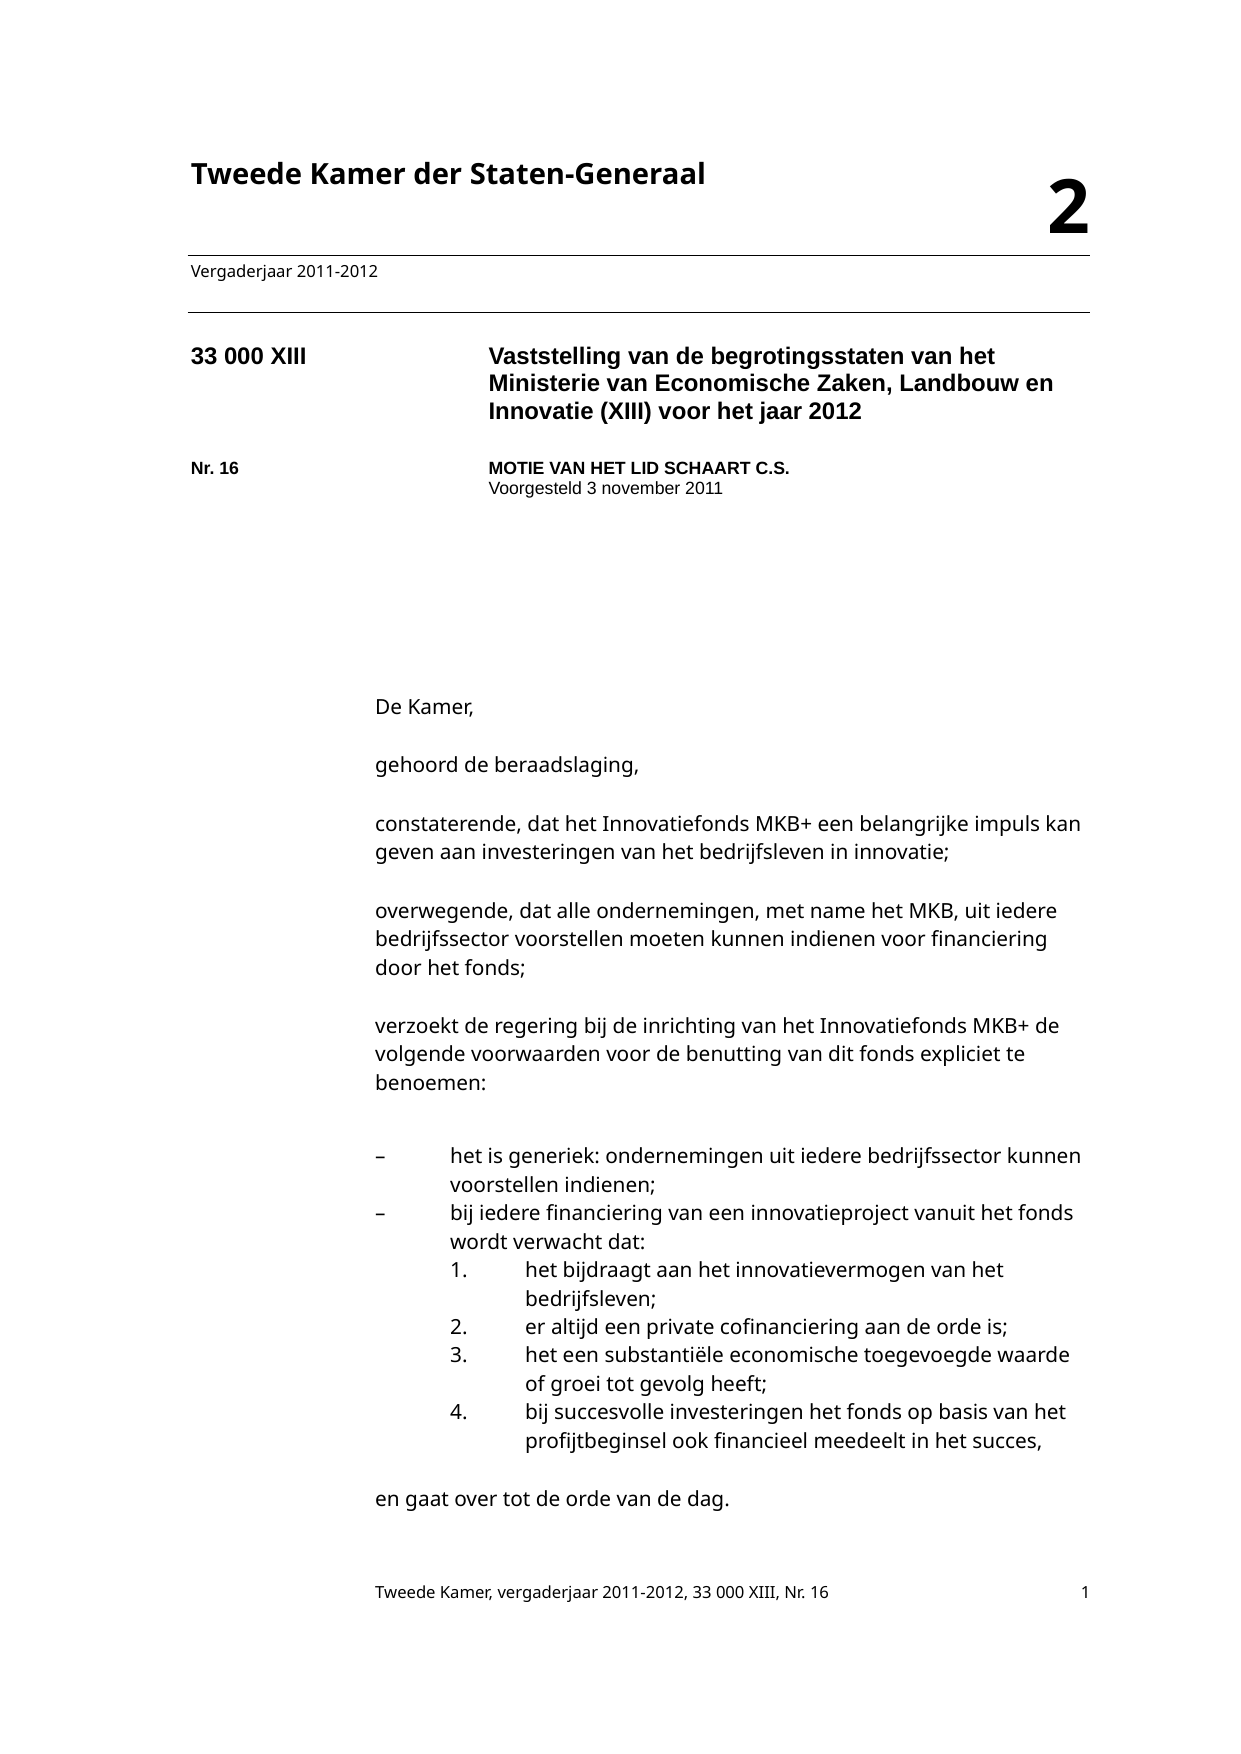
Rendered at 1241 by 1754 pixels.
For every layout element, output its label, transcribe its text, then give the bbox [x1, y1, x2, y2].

list het bijdraagt aan het innovatievermogen van het bedrijfsleven; [450, 1255, 1090, 1312]
text De Kamer, [375, 692, 1090, 721]
table_cell Vergaderjaar 2011-2012 [188, 256, 485, 312]
table_cell [188, 313, 485, 339]
list bij iedere financiering van een innovatieproject vanuit het fonds wordt verwacht dat: [375, 1198, 1090, 1255]
table_cell MOTIE VAN HET LID SCHAART C.S. Voorgesteld 3 november 2011 [485, 455, 1090, 573]
list het is generiek: ondernemingen uit iedere bedrijfssector kunnen voorstellen indienen; [375, 1141, 1090, 1198]
text en gaat over tot de orde van de dag. [375, 1484, 1090, 1513]
list er altijd een private cofinanciering aan de orde is; [450, 1312, 1090, 1341]
table_cell [485, 313, 1090, 339]
text verzoekt de regering bij de inrichting van het Innovatiefonds MKB+ de volgende voorwaarden voor de benutting van dit fonds expliciet te benoemen: [375, 1011, 1090, 1096]
text overwegende, dat alle ondernemingen, met name het MKB, uit iedere bedrijfssector voorstellen moeten kunnen indienen voor financiering door het fonds; [375, 896, 1090, 981]
table_cell Nr. 16 [188, 455, 485, 573]
table_cell [485, 256, 1090, 312]
list bij succesvolle investeringen het fonds op basis van het profijtbeginsel ook financieel meedeelt in het succes, [450, 1397, 1090, 1454]
text constaterende, dat het Innovatiefonds MKB+ een belangrijke impuls kan geven aan investeringen van het bedrijfsleven in innovatie; [375, 809, 1090, 866]
table_header 2 [910, 150, 1090, 255]
table_cell Vaststelling van de begrotingsstaten van het Ministerie van Economische Zaken, Landbouw en Innovatie (XIII) voor het jaar 2012 [485, 339, 1090, 454]
list het een substantiële economische toegevoegde waarde of groei tot gevolg heeft; [450, 1341, 1090, 1397]
table_header Tweede Kamer der Staten-Generaal [188, 150, 909, 255]
text gehoord de beraadslaging, [375, 751, 1090, 779]
table_cell 33 000 XIII [188, 339, 485, 454]
